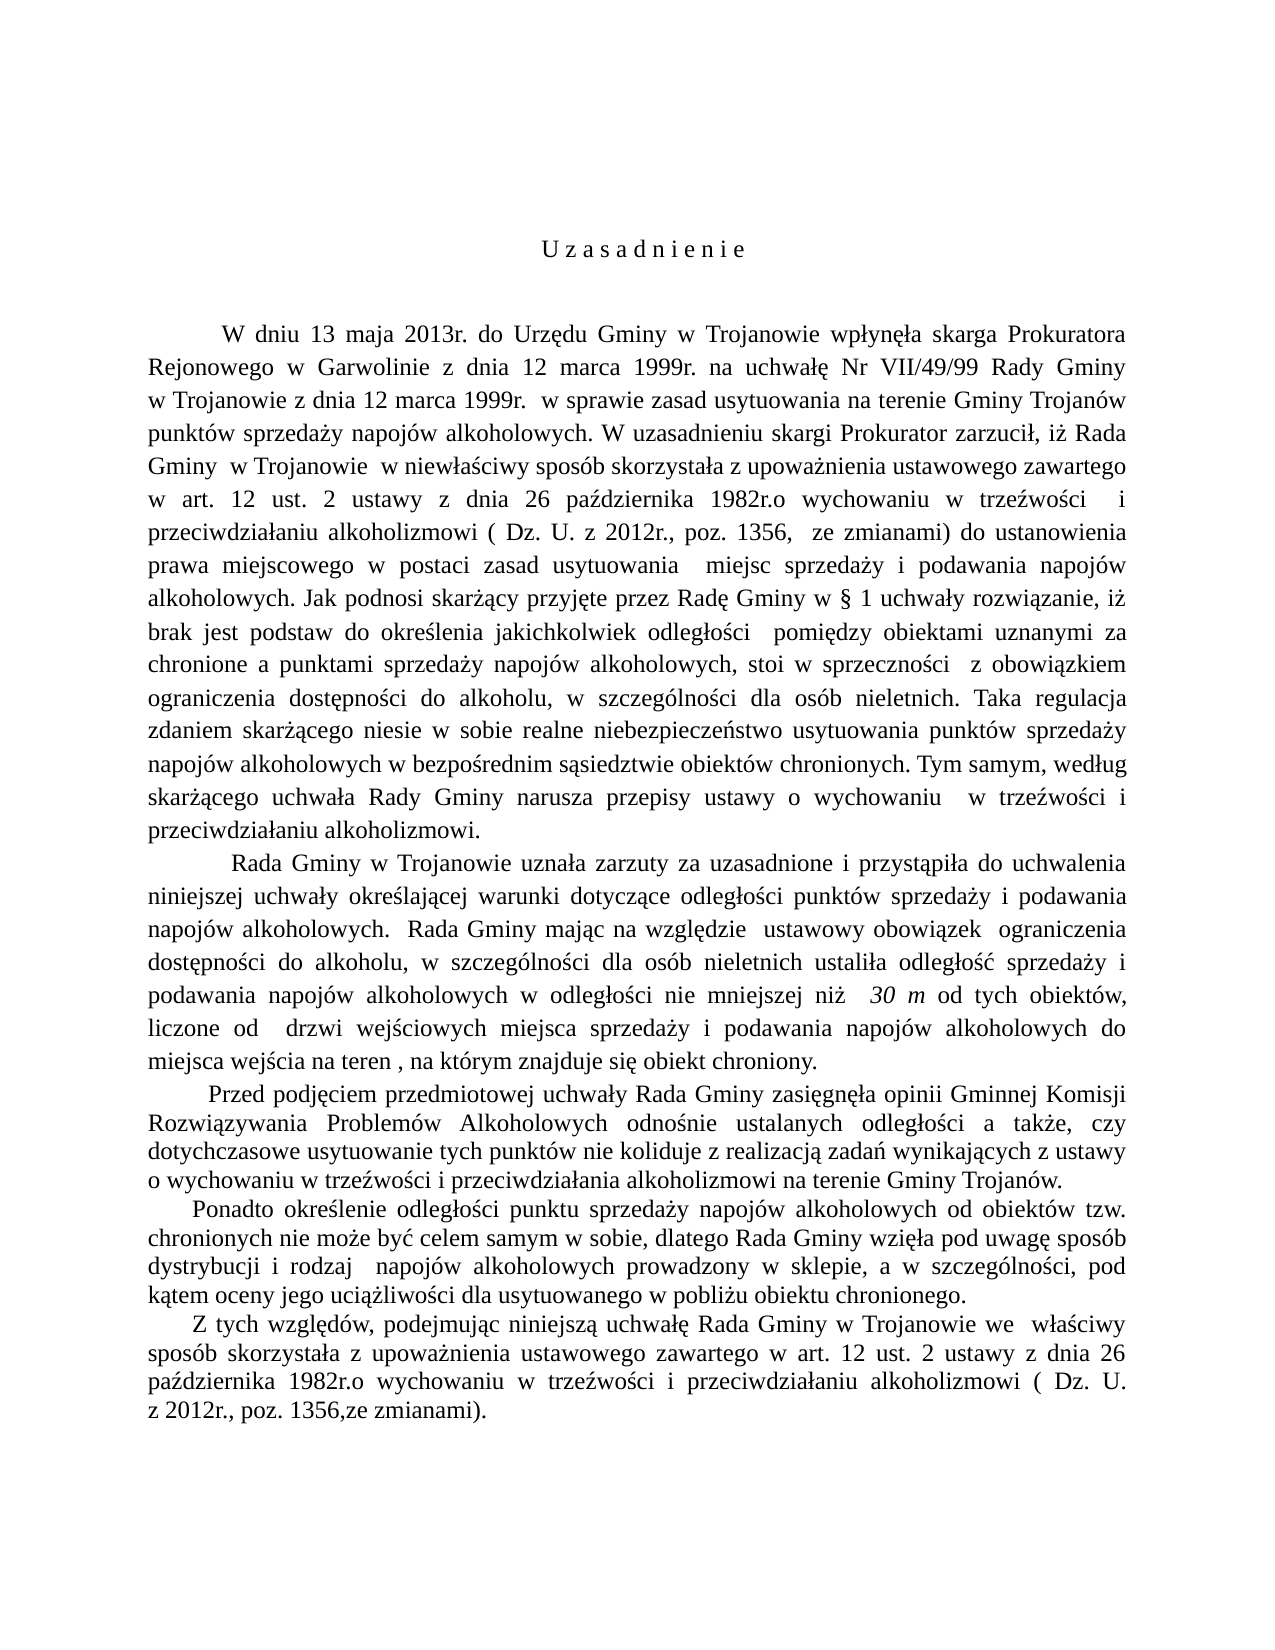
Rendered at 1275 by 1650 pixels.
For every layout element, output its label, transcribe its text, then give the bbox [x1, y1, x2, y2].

text Przed podjęciem przedmiotowej uchwały Rada Gminy zasięgnęła opinii Gminnej Komisji Rozwiązywania Problemów Alkoholowych odnośnie ustalanych odległości a także, czy dotychczasowe usytuowanie tych punktów nie koliduje z realizacją zadań wynikających z ustawy o wychowaniu w trzeźwości i przeciwdziałania alkoholizmowi na terenie Gminy Trojanów. [148, 1079, 1127, 1194]
text Rada Gminy w Trojanowie uznała zarzuty za uzasadnione i przystąpiła do uchwalenia niniejszej uchwały określającej warunki dotyczące odległości punktów sprzedaży i podawania napojów alkoholowych. Rada Gminy mając na względzie ustawowy obowiązek ograniczenia dostępności do alkoholu, w szczególności dla osób nieletnich ustaliła odległość sprzedaży i podawania napojów alkoholowych w odległości nie mniejszej niż 30 m od tych obiektów, liczone od drzwi wejściowych miejsca sprzedaży i podawania napojów alkoholowych do miejsca wejścia na teren , na którym znajduje się obiekt chroniony. [148, 848, 1127, 1074]
text Z tych względów, podejmując niniejszą uchwałę Rada Gminy w Trojanowie we właściwy sposób skorzystała z upoważnienia ustawowego zawartego w art. 12 ust. 2 ustawy z dnia 26 października 1982r.o wychowaniu w trzeźwości i przeciwdziałaniu alkoholizmowi ( Dz. U. z 2012r., poz. 1356,ze zmianami). [148, 1309, 1127, 1424]
text W dniu 13 maja 2013r. do Urzędu Gminy w Trojanowie wpłynęła skarga Prokuratora Rejonowego w Garwolinie z dnia 12 marca 1999r. na uchwałę Nr VII/49/99 Rady Gminy w Trojanowie z dnia 12 marca 1999r. w sprawie zasad usytuowania na terenie Gminy Trojanów punktów sprzedaży napojów alkoholowych. W uzasadnieniu skargi Prokurator zarzucił, iż Rada Gminy w Trojanowie w niewłaściwy sposób skorzystała z upoważnienia ustawowego zawartego w art. 12 ust. 2 ustawy z dnia 26 października 1982r.o wychowaniu w trzeźwości i przeciwdziałaniu alkoholizmowi ( Dz. U. z 2012r., poz. 1356, ze zmianami) do ustanowienia prawa miejscowego w postaci zasad usytuowania miejsc sprzedaży i podawania napojów alkoholowych. Jak podnosi skarżący przyjęte przez Radę Gminy w § 1 uchwały rozwiązanie, iż brak jest podstaw do określenia jakichkolwiek odległości pomiędzy obiektami uznanymi za chronione a punktami sprzedaży napojów alkoholowych, stoi w sprzeczności z obowiązkiem ograniczenia dostępności do alkoholu, w szczególności dla osób nieletnich. Taka regulacja zdaniem skarżącego niesie w sobie realne niebezpieczeństwo usytuowania punktów sprzedaży napojów alkoholowych w bezpośrednim sąsiedztwie obiektów chronionych. Tym samym, według skarżącego uchwała Rady Gminy narusza przepisy ustawy o wychowaniu w trzeźwości i przeciwdziałaniu alkoholizmowi. [148, 319, 1127, 843]
text U z a s a d n i e n i e [158, 234, 1127, 263]
text Ponadto określenie odległości punktu sprzedaży napojów alkoholowych od obiektów tzw. chronionych nie może być celem samym w sobie, dlatego Rada Gminy wzięła pod uwagę sposób dystrybucji i rodzaj napojów alkoholowych prowadzony w sklepie, a w szczególności, pod kątem oceny jego uciążliwości dla usytuowanego w pobliżu obiektu chronionego. [148, 1194, 1127, 1309]
